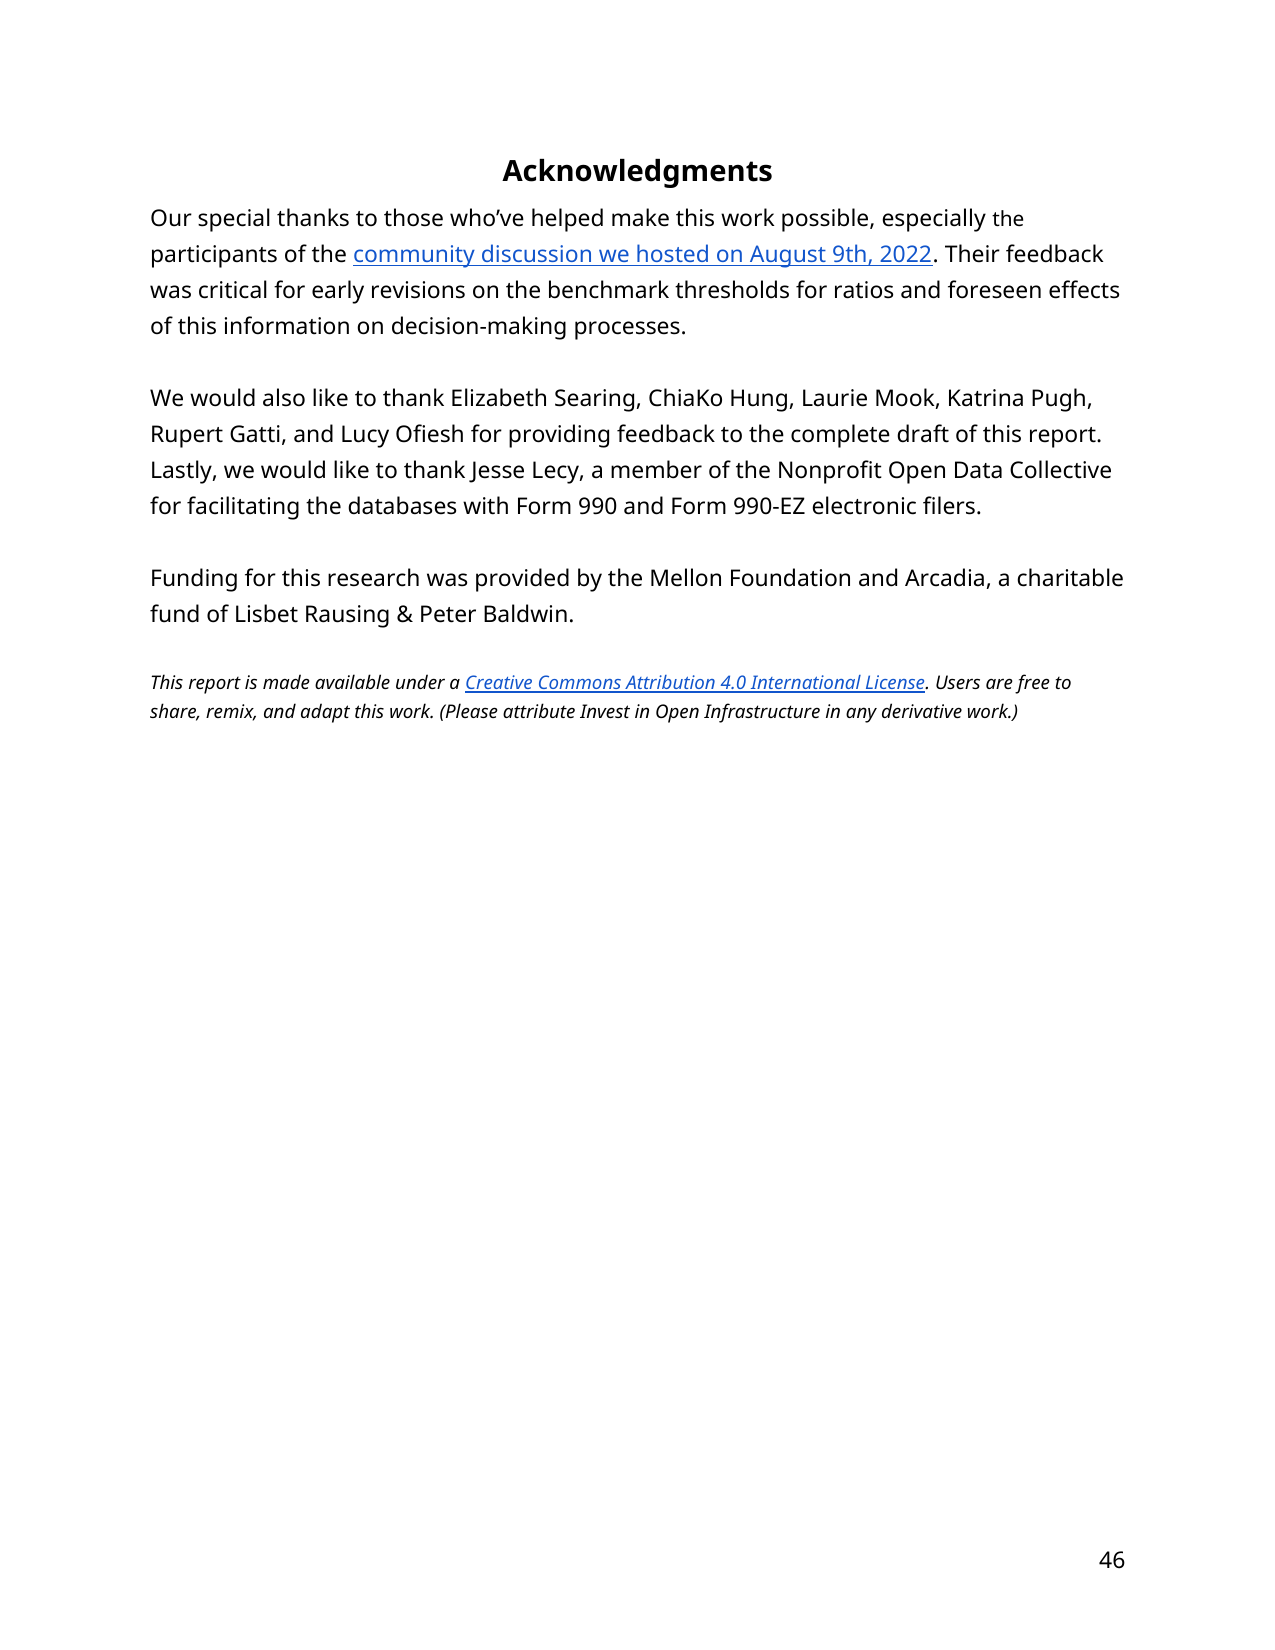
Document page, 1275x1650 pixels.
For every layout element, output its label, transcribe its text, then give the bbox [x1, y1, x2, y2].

text This report is made available under a Creative Commons Attribution 4.0 International License. Users are free to share, remix, and adapt this work. (Please attribute Invest in Open Infrastructure in any derivative work.) [150, 669, 1125, 724]
text Funding for this research was provided by the Mellon Foundation and Arcadia, a charitable fund of Lisbet Rausing & Peter Baldwin. [150, 562, 1125, 629]
text Our special thanks to those who’ve helped make this work possible, especially the participants of the community discussion we hosted on August 9th, 2022. Their feedback was critical for early revisions on the benchmark thresholds for ratios and foreseen effects of this information on decision-making processes. [150, 202, 1125, 341]
text We would also like to thank Elizabeth Searing, ChiaKo Hung, Laurie Mook, Katrina Pugh, Rupert Gatti, and Lucy Ofiesh for providing feedback to the complete draft of this report. Lastly, we would like to thank Jesse Lecy, a member of the Nonprofit Open Data Collective for facilitating the databases with Form 990 and Form 990-EZ electronic filers. [150, 382, 1125, 521]
subtitle Acknowledgments [150, 150, 1125, 190]
